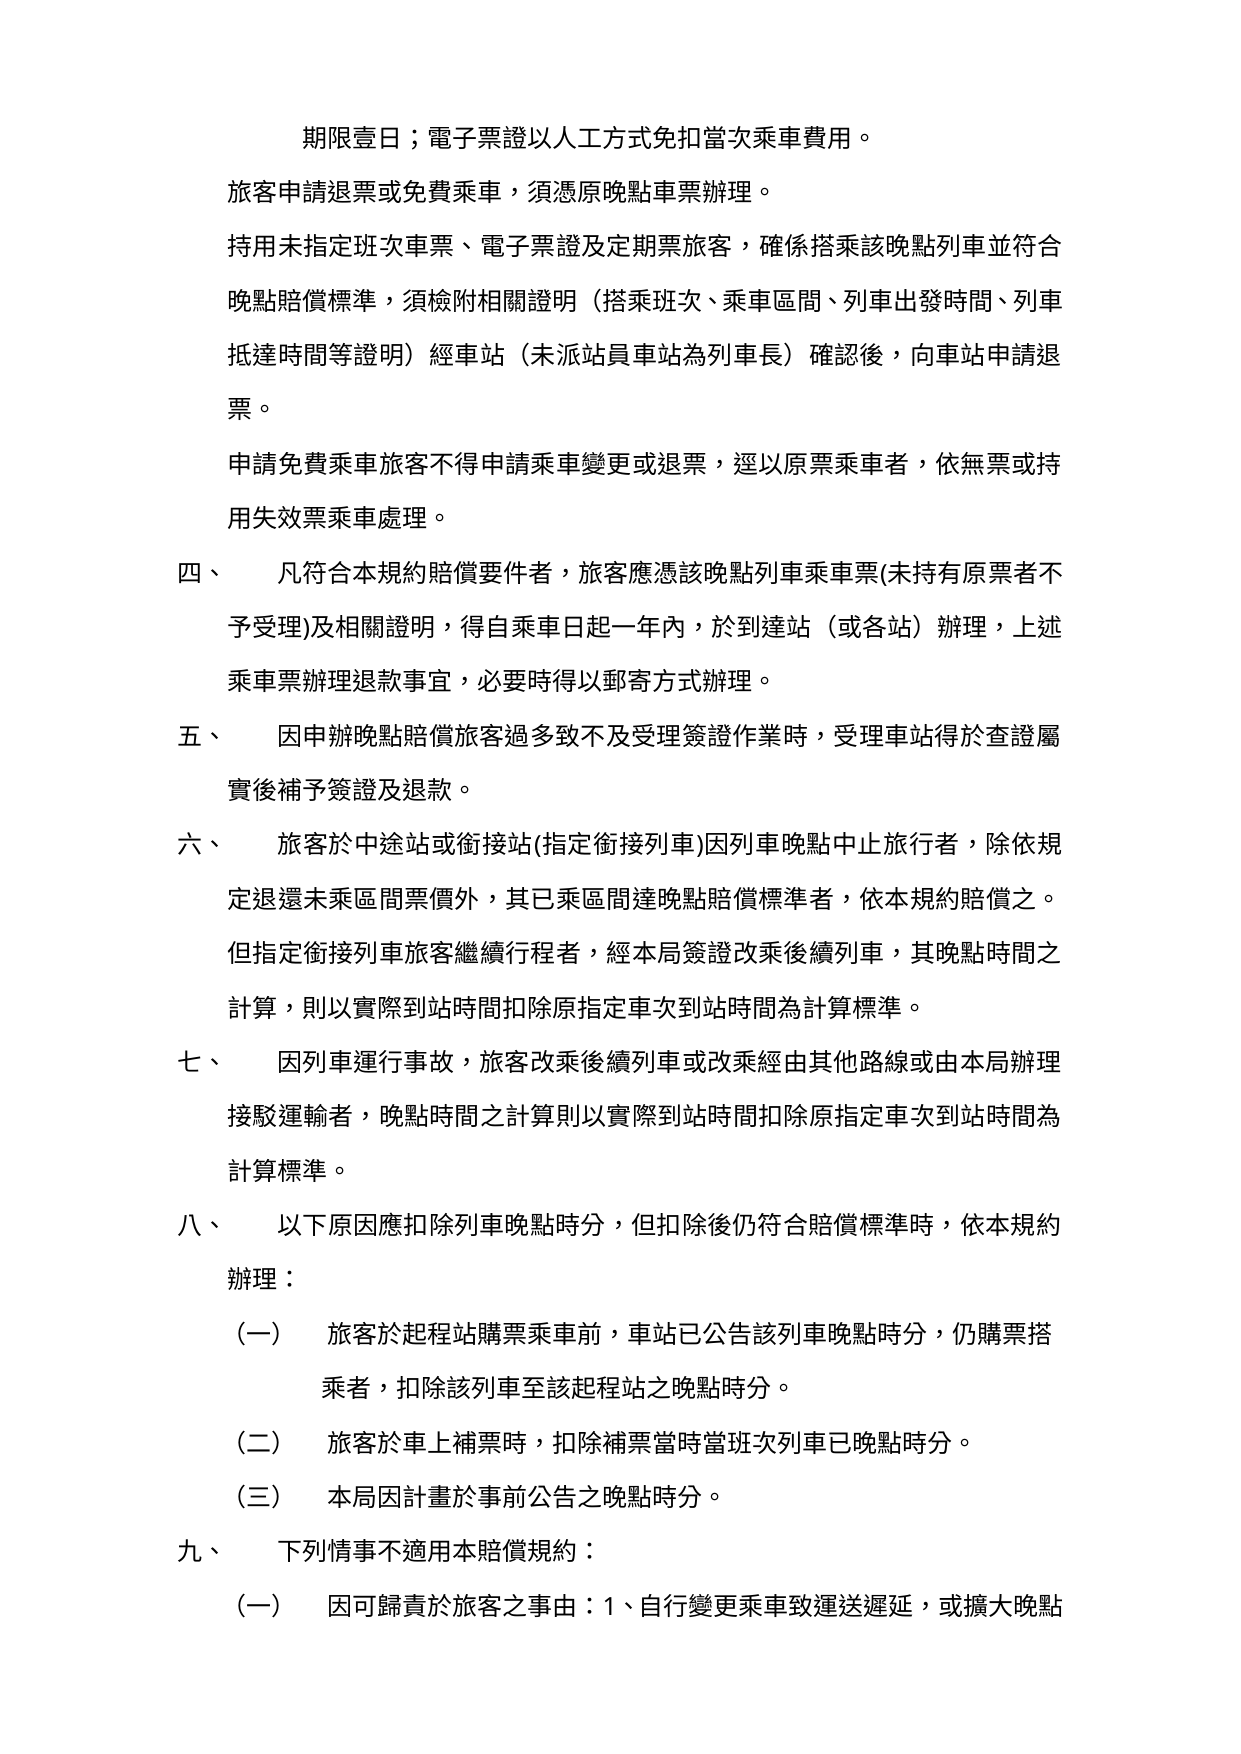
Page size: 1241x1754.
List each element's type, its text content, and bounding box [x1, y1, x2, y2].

list 旅客於中途站或銜接站(指定銜接列車)因列車晚點中止旅行者，除依規定退還未乘區間票價外，其已乘區間達晚點賠償標準者，依本規約賠償之。但指定銜接列車旅客繼續行程者，經本局簽證改乘後續列車，其晚點時間之計算，則以實際到站時間扣除原指定車次到站時間為計算標準。 [177, 825, 1063, 1024]
list 以下原因應扣除列車晚點時分，但扣除後仍符合賠償標準時，依本規約辦理： [177, 1206, 1063, 1296]
list 因申辦晚點賠償旅客過多致不及受理簽證作業時，受理車站得於查證屬實後補予簽證及退款。 [177, 716, 1063, 807]
text 旅客申請退票或免費乘車，須憑原晚點車票辦理。 [227, 172, 1063, 209]
list 因列車運行事故，旅客改乘後續列車或改乘經由其他路線或由本局辦理接駁運輸者，晚點時間之計算則以實際到站時間扣除原指定車次到站時間為計算標準。 [177, 1042, 1063, 1187]
list 本局因計畫於事前公告之晚點時分。 [222, 1477, 1063, 1514]
list 旅客於起程站購票乘車前，車站已公告該列車晚點時分，仍購票搭 [222, 1314, 1063, 1351]
list 因可歸責於旅客之事由：1、自行變更乘車致運送遲延，或擴大晚點 [222, 1586, 1063, 1622]
text 持用未指定班次車票、電子票證及定期票旅客，確係搭乘該晚點列車並符合晚點賠償標準，須檢附相關證明（搭乘班次、乘車區間、列車出發時間、列車抵達時間等證明）經車站（未派站員車站為列車長）確認後，向車站申請退票。 [227, 227, 1063, 426]
list 下列情事不適用本賠償規約： [177, 1532, 1063, 1568]
text 乘者，扣除該列車至該起程站之晚點時分。 [222, 1369, 1063, 1405]
list 旅客於車上補票時，扣除補票當時當班次列車已晚點時分。 [222, 1423, 1063, 1459]
list 凡符合本規約賠償要件者，旅客應憑該晚點列車乘車票(未持有原票者不予受理)及相關證明，得自乘車日起一年內，於到達站（或各站）辦理，上述乘車票辦理退款事宜，必要時得以郵寄方式辦理。 [177, 553, 1063, 698]
text 申請免費乘車旅客不得申請乘車變更或退票，逕以原票乘車者，依無票或持用失效票乘車處理。 [227, 444, 1063, 535]
list 期限壹日；電子票證以人工方式免扣當次乘車費用。 [227, 118, 1063, 154]
